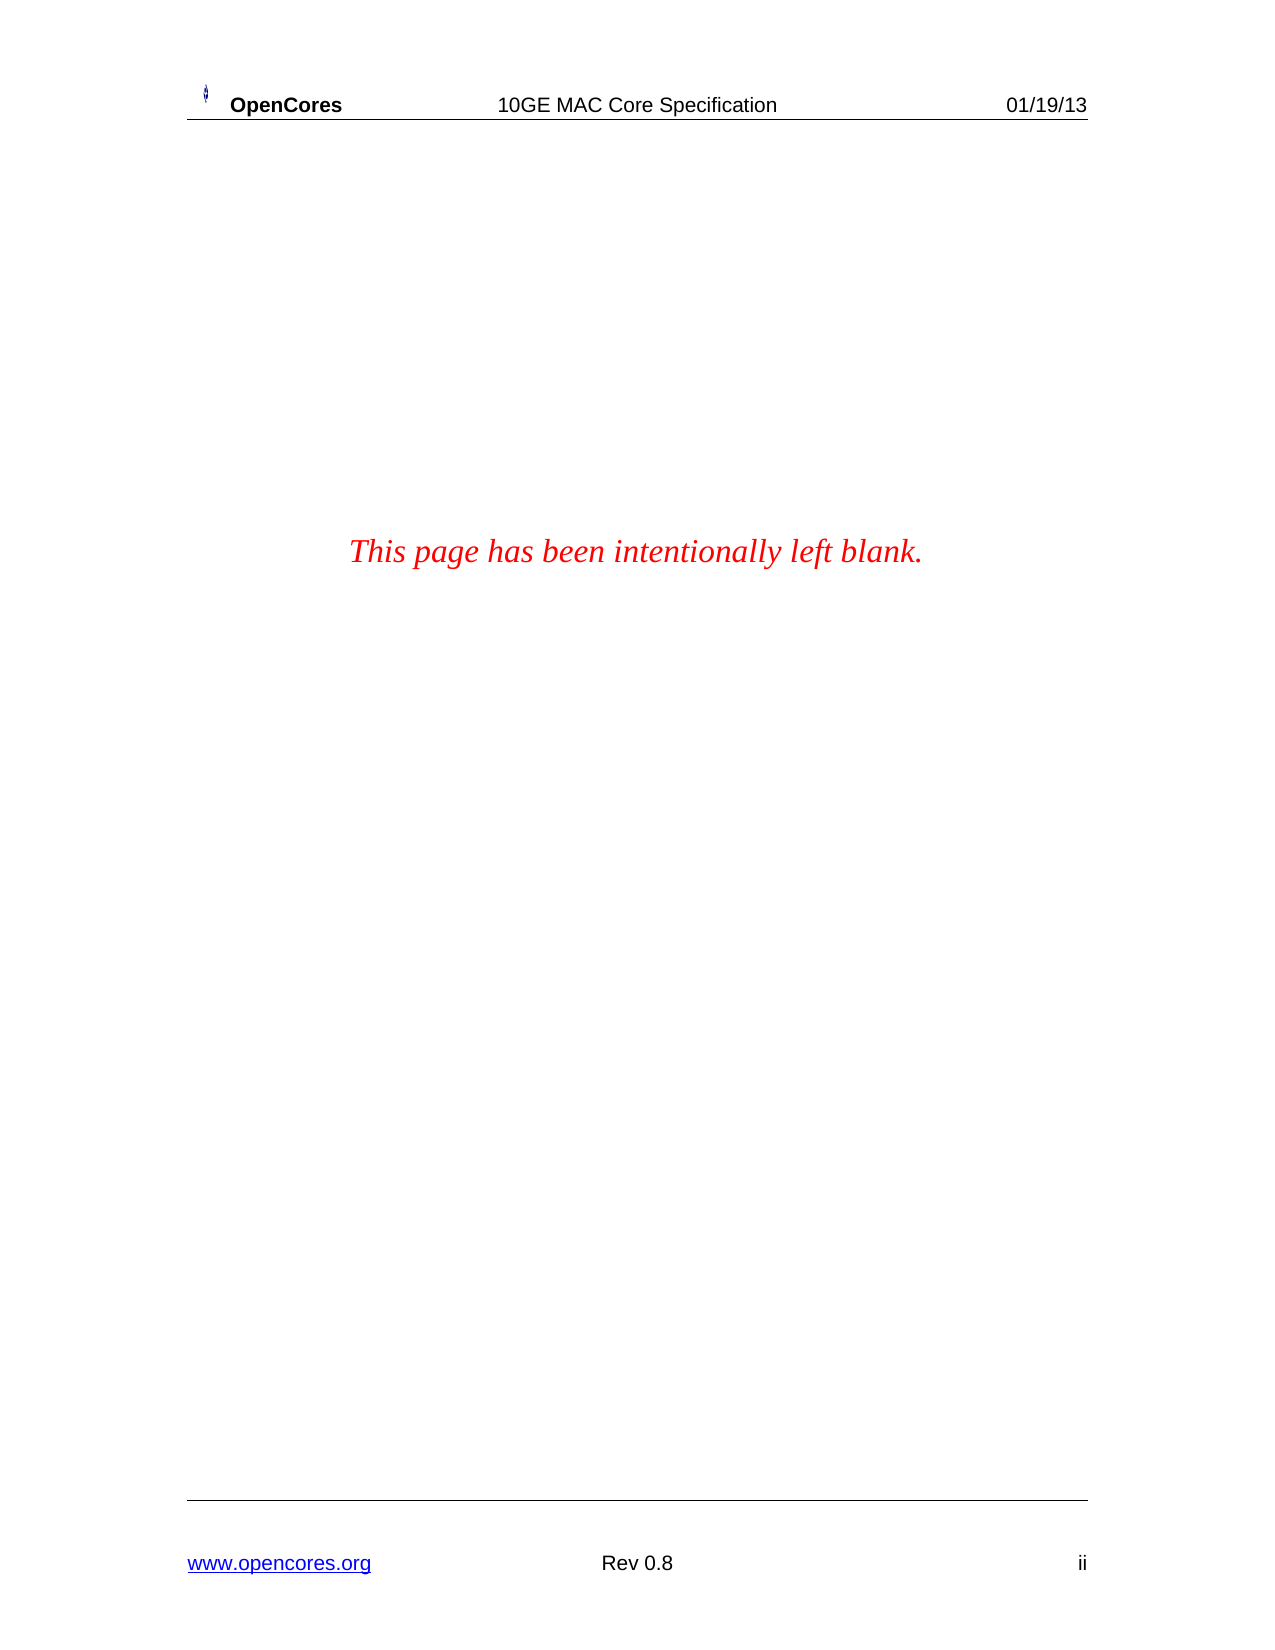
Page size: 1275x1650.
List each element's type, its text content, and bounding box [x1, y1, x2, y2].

text This page has been intentionally left blank. [187, 531, 1087, 569]
